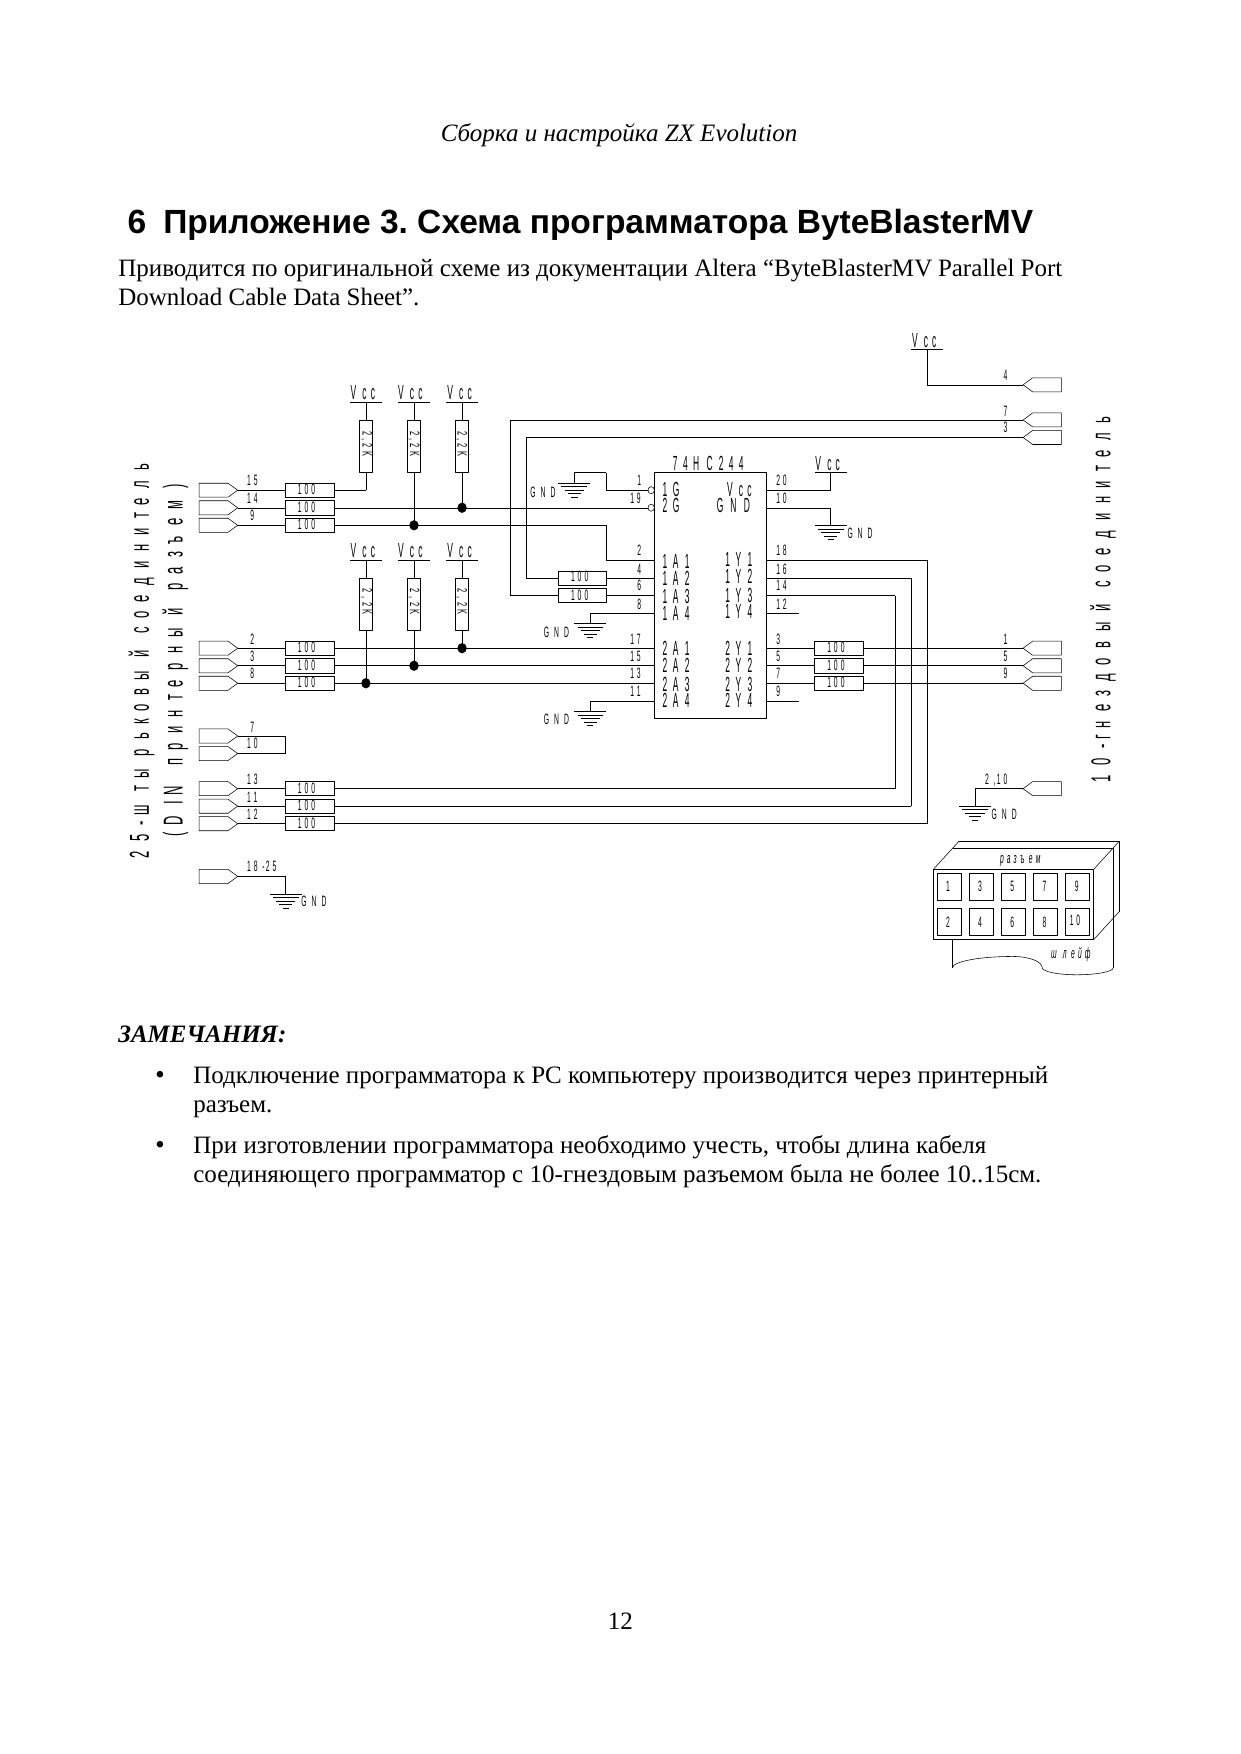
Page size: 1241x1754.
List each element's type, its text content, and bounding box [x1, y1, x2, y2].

subtitle Приложение 3. Схема программатора ByteBlasterMV [118, 202, 1122, 241]
list Подключение программатора к PC компьютеру производится через принтерный разъем. [156, 1060, 1122, 1118]
list При изготовлении программатора необходимо учесть, чтобы длина кабеля соединяющего программатор с 10-гнездовым разъемом была не более 10..15см. [156, 1130, 1122, 1188]
text ЗАМЕЧАНИЯ: [118, 1019, 1122, 1048]
text Приводится по оригинальной схеме из документации Altera “ByteBlasterMV Parallel Port Download Cable Data Sheet”. [118, 253, 1122, 311]
